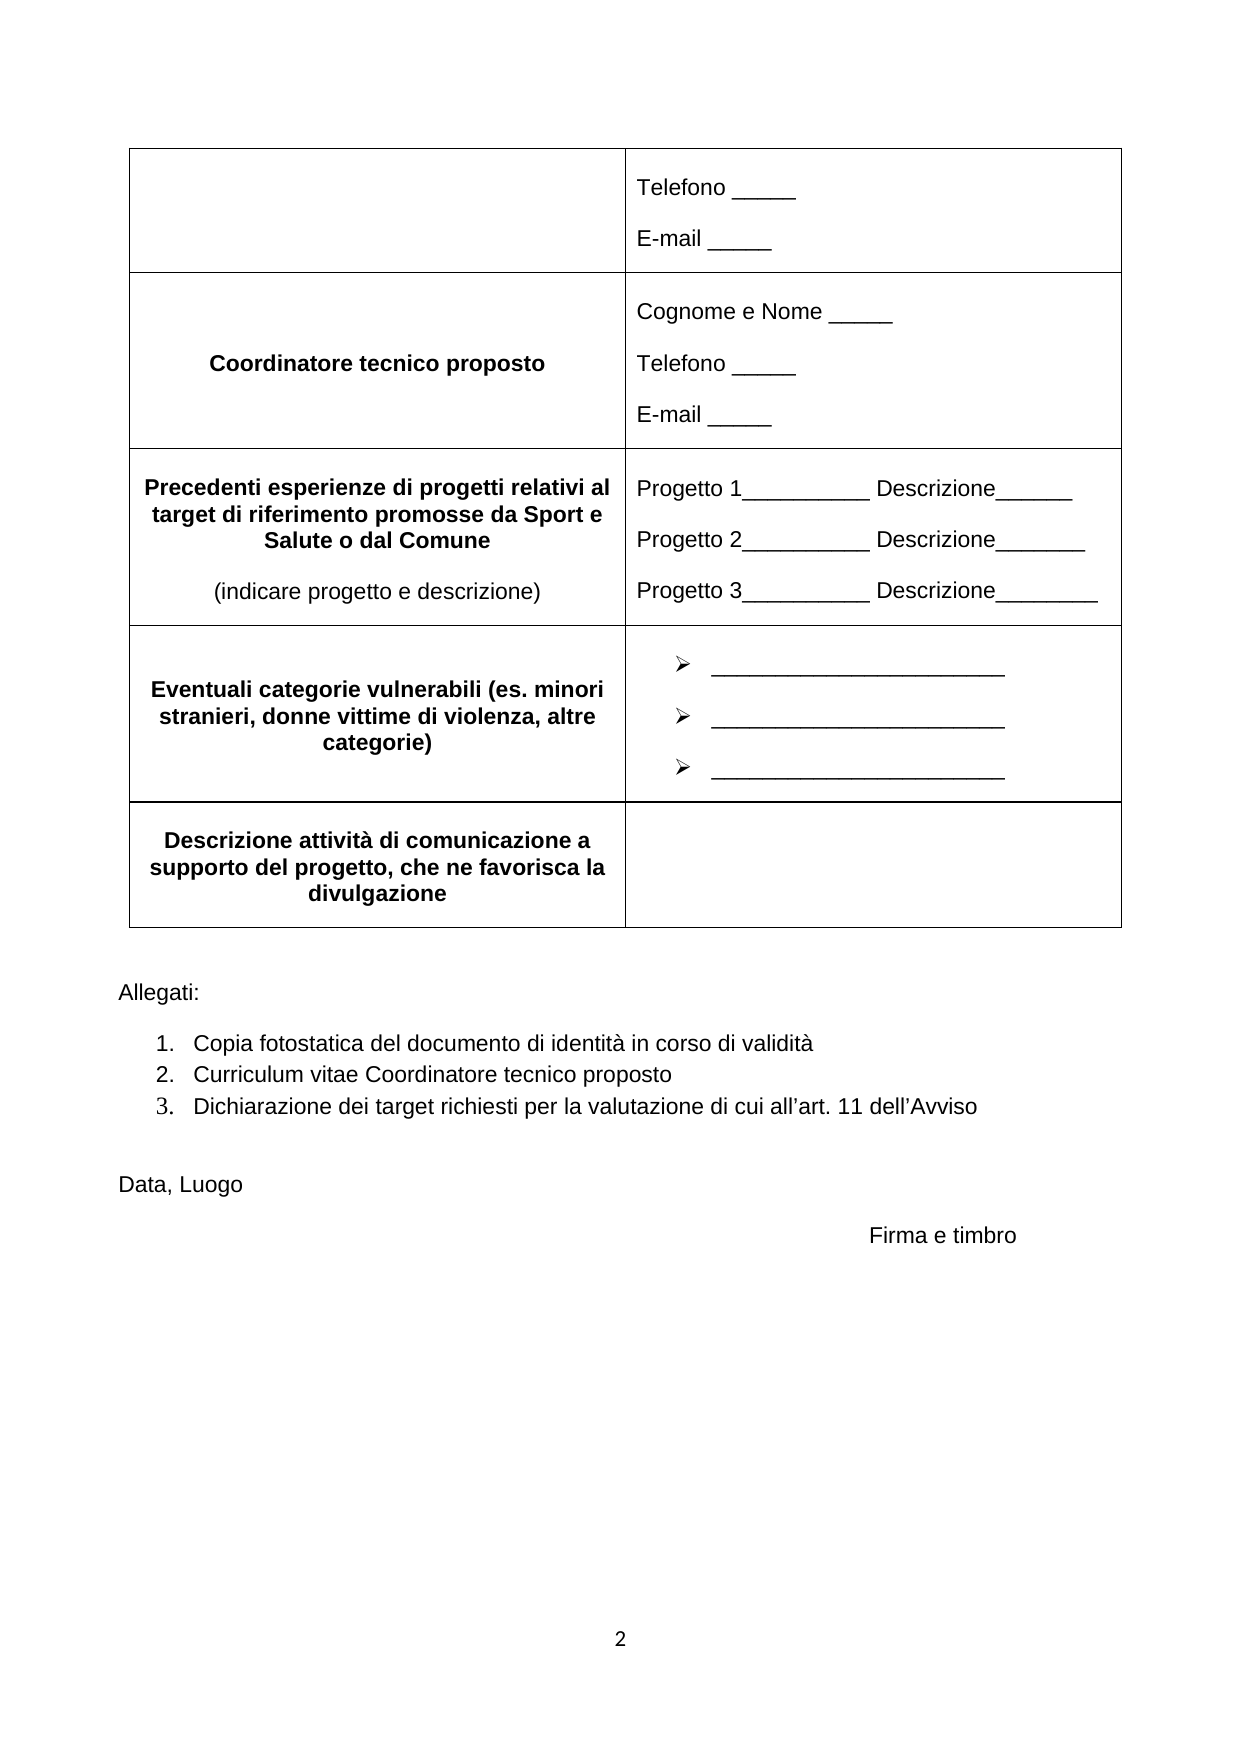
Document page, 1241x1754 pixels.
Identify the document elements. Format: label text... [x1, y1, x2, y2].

table_cell [626, 803, 1121, 927]
list Dichiarazione dei target richiesti per la valutazione di cui all’art. 11 dell’Avviso [156, 1091, 1122, 1119]
table_cell Cognome e Nome _____ Telefono _____ E-mail _____ [626, 273, 1121, 448]
table_cell Progetto 1__________ Descrizione______ Progetto 2__________ Descrizione_______ Progetto 3__________ Descrizione________ [626, 449, 1121, 625]
text Data, Luogo [118, 1171, 1122, 1197]
table_cell Coordinatore tecnico proposto [130, 273, 625, 448]
table_cell Descrizione attività di comunicazione a supporto del progetto, che ne favorisca la divulgazione [130, 803, 625, 927]
text Firma e timbro [118, 1222, 1122, 1248]
table_cell Telefono _____ E-mail _____ [626, 149, 1121, 272]
list Curriculum vitae Coordinatore tecnico proposto [156, 1061, 1122, 1087]
list Copia fotostatica del documento di identità in corso di validità [156, 1030, 1122, 1057]
table_cell [130, 149, 625, 272]
text Allegati: [118, 979, 1122, 1006]
table_cell _______________________ _______________________ _______________________ [626, 626, 1121, 801]
table_cell Precedenti esperienze di progetti relativi al target di riferimento promosse da Sport e Salute o dal Comune (indicare progetto e descrizione) [130, 449, 625, 625]
table_cell Eventuali categorie vulnerabili (es. minori stranieri, donne vittime di violenza, altre categorie) [130, 626, 625, 801]
